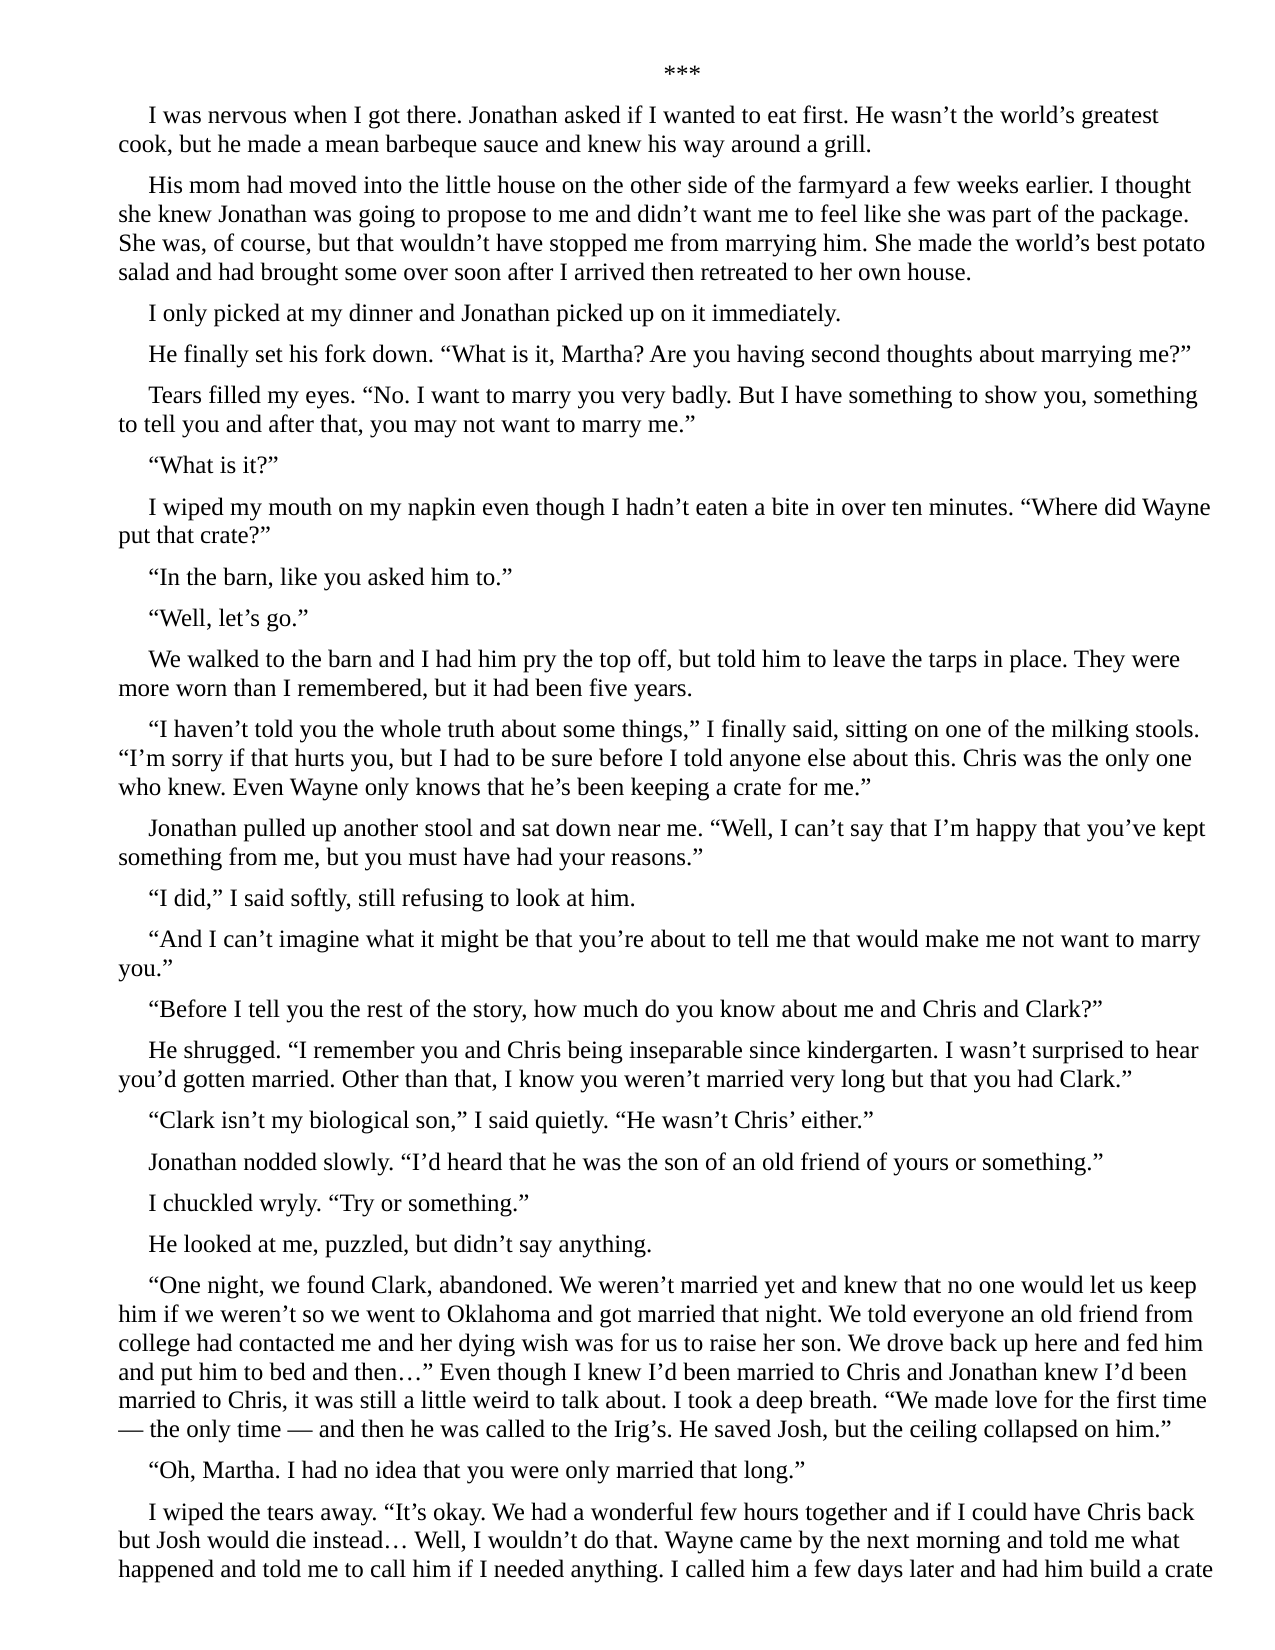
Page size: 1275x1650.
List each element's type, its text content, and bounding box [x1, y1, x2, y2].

text Tears filled my eyes. “No. I want to marry you very badly. But I have something to show you, something to tell you and after that, you may not want to marry me.” [118, 380, 1216, 438]
text “Well, let’s go.” [118, 603, 1216, 632]
text “I did,” I said softly, still refusing to look at him. [118, 883, 1216, 912]
text “Oh, Martha. I had no idea that you were only married that long.” [118, 1455, 1216, 1484]
text He shrugged. “I remember you and Chris being inseparable since kindergarten. I wasn’t surprised to hear you’d gotten married. Other than that, I know you weren’t married very long but that you had Clark.” [118, 1035, 1216, 1093]
text “Clark isn’t my biological son,” I said quietly. “He wasn’t Chris’ either.” [118, 1105, 1216, 1134]
text *** [118, 59, 1216, 88]
text We walked to the barn and I had him pry the top off, but told him to leave the tarps in place. They were more worn than I remembered, but it had been five years. [118, 644, 1216, 702]
text I wiped my mouth on my napkin even though I hadn’t eaten a bite in over ten minutes. “Where did Wayne put that crate?” [118, 492, 1216, 549]
text “What is it?” [118, 450, 1216, 479]
text I chuckled wryly. “Try or something.” [118, 1188, 1216, 1217]
text I wiped the tears away. “It’s okay. We had a wonderful few hours together and if I could have Chris back but Josh would die instead… Well, I wouldn’t do that. Wayne came by the next morning and told me what happened and told me to call him if I needed anything. I called him a few days later and had him build a crate [118, 1497, 1216, 1583]
text He finally set his fork down. “What is it, Martha? Are you having second thoughts about marrying me?” [118, 339, 1216, 368]
text “Before I tell you the rest of the story, how much do you know about me and Chris and Clark?” [118, 994, 1216, 1023]
text Jonathan nodded slowly. “I’d heard that he was the son of an old friend of yours or something.” [118, 1147, 1216, 1175]
text I was nervous when I got there. Jonathan asked if I wanted to eat first. He wasn’t the world’s greatest cook, but he made a mean barbeque sauce and knew his way around a grill. [118, 100, 1216, 158]
text I only picked at my dinner and Jonathan picked up on it immediately. [118, 298, 1216, 327]
text “I haven’t told you the whole truth about some things,” I finally said, sitting on one of the milking stools. “I’m sorry if that hurts you, but I had to be sure before I told anyone else about this. Chris was the only one who knew. Even Wayne only knows that he’s been keeping a crate for me.” [118, 714, 1216, 800]
text His mom had moved into the little house on the other side of the farmyard a few weeks earlier. I thought she knew Jonathan was going to propose to me and didn’t want me to feel like she was part of the package. She was, of course, but that wouldn’t have stopped me from marrying him. She made the world’s best potato salad and had brought some over soon after I arrived then retreated to her own house. [118, 170, 1216, 285]
text Jonathan pulled up another stool and sat down near me. “Well, I can’t say that I’m happy that you’ve kept something from me, but you must have had your reasons.” [118, 813, 1216, 870]
text “One night, we found Clark, abandoned. We weren’t married yet and knew that no one would let us keep him if we weren’t so we went to Oklahoma and got married that night. We told everyone an old friend from college had contacted me and her dying wish was for us to raise her son. We drove back up here and fed him and put him to bed and then…” Even though I knew I’d been married to Chris and Jonathan knew I’d been married to Chris, it was still a little weird to talk about. I took a deep breath. “We made love for the first time — the only time — and then he was called to the Irig’s. He saved Josh, but the ceiling collapsed on him.” [118, 1270, 1216, 1443]
text “In the barn, like you asked him to.” [118, 562, 1216, 590]
text “And I can’t imagine what it might be that you’re about to tell me that would make me not want to marry you.” [118, 924, 1216, 982]
text He looked at me, puzzled, but didn’t say anything. [118, 1229, 1216, 1258]
